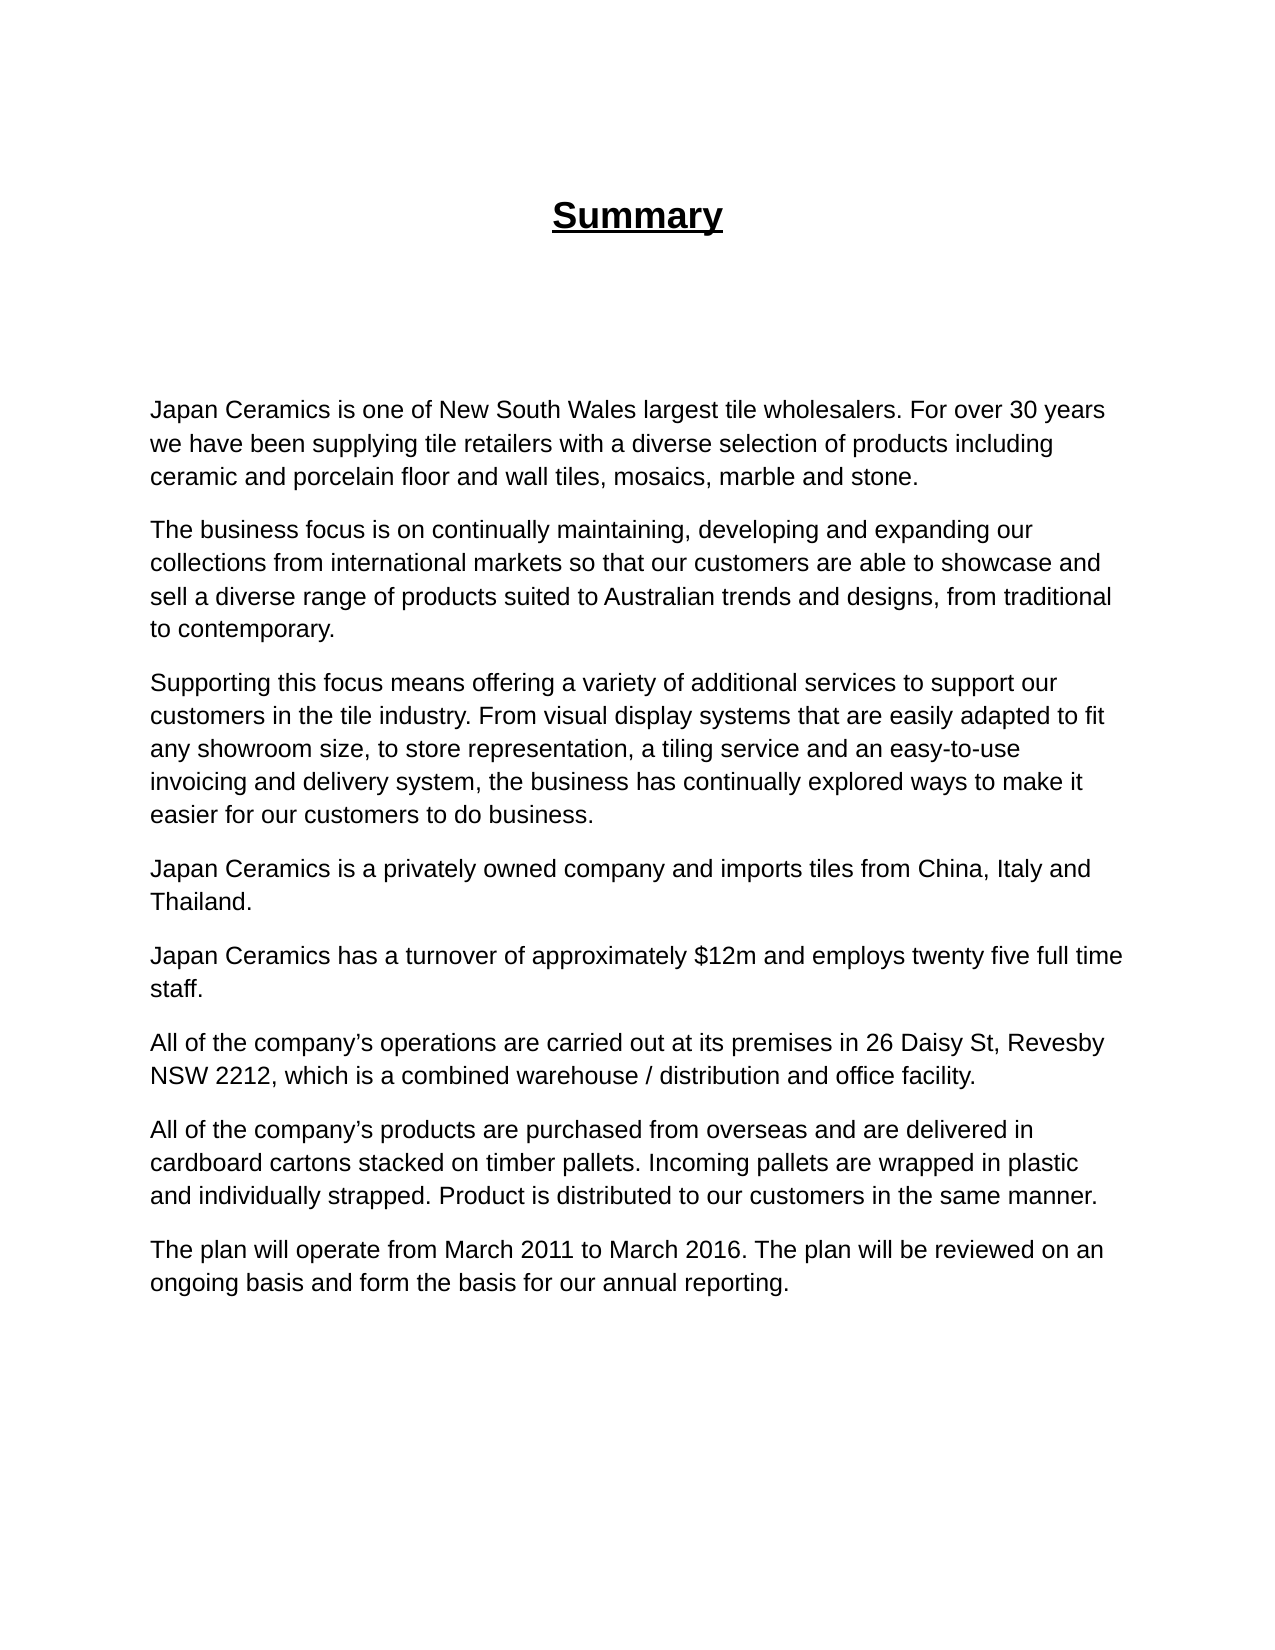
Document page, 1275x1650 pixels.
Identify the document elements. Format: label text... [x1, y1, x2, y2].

text Japan Ceramics is a privately owned company and imports tiles from China, Italy and Thailand. [150, 854, 1125, 916]
text The business focus is on continually maintaining, developing and expanding our collections from international markets so that our customers are able to showcase and sell a diverse range of products suited to Australian trends and designs, from traditional to contemporary. [150, 515, 1125, 643]
text The plan will operate from March 2011 to March 2016. The plan will be reviewed on an ongoing basis and form the basis for our annual reporting. [150, 1235, 1125, 1297]
text Japan Ceramics is one of New South Wales largest tile wholesalers. For over 30 years we have been supplying tile retailers with a diverse selection of products including ceramic and porcelain floor and wall tiles, mosaics, marble and stone. [150, 396, 1125, 490]
text Summary [150, 193, 1125, 236]
text Supporting this focus means offering a variety of additional services to support our customers in the tile industry. From visual display systems that are easily adapted to fit any showroom size, to store representation, a tiling service and an easy-to-use invoicing and delivery system, the business has continually explored ways to make it easier for our customers to do business. [150, 668, 1125, 829]
text All of the company’s products are purchased from overseas and are delivered in cardboard cartons stacked on timber pallets. Incoming pallets are wrapped in plastic and individually strapped. Product is distributed to our customers in the same manner. [150, 1115, 1125, 1210]
text All of the company’s operations are carried out at its premises in 26 Daisy St, Revesby NSW 2212, which is a combined warehouse / distribution and office facility. [150, 1028, 1125, 1090]
text Japan Ceramics has a turnover of approximately $12m and employs twenty five full time staff. [150, 941, 1125, 1003]
